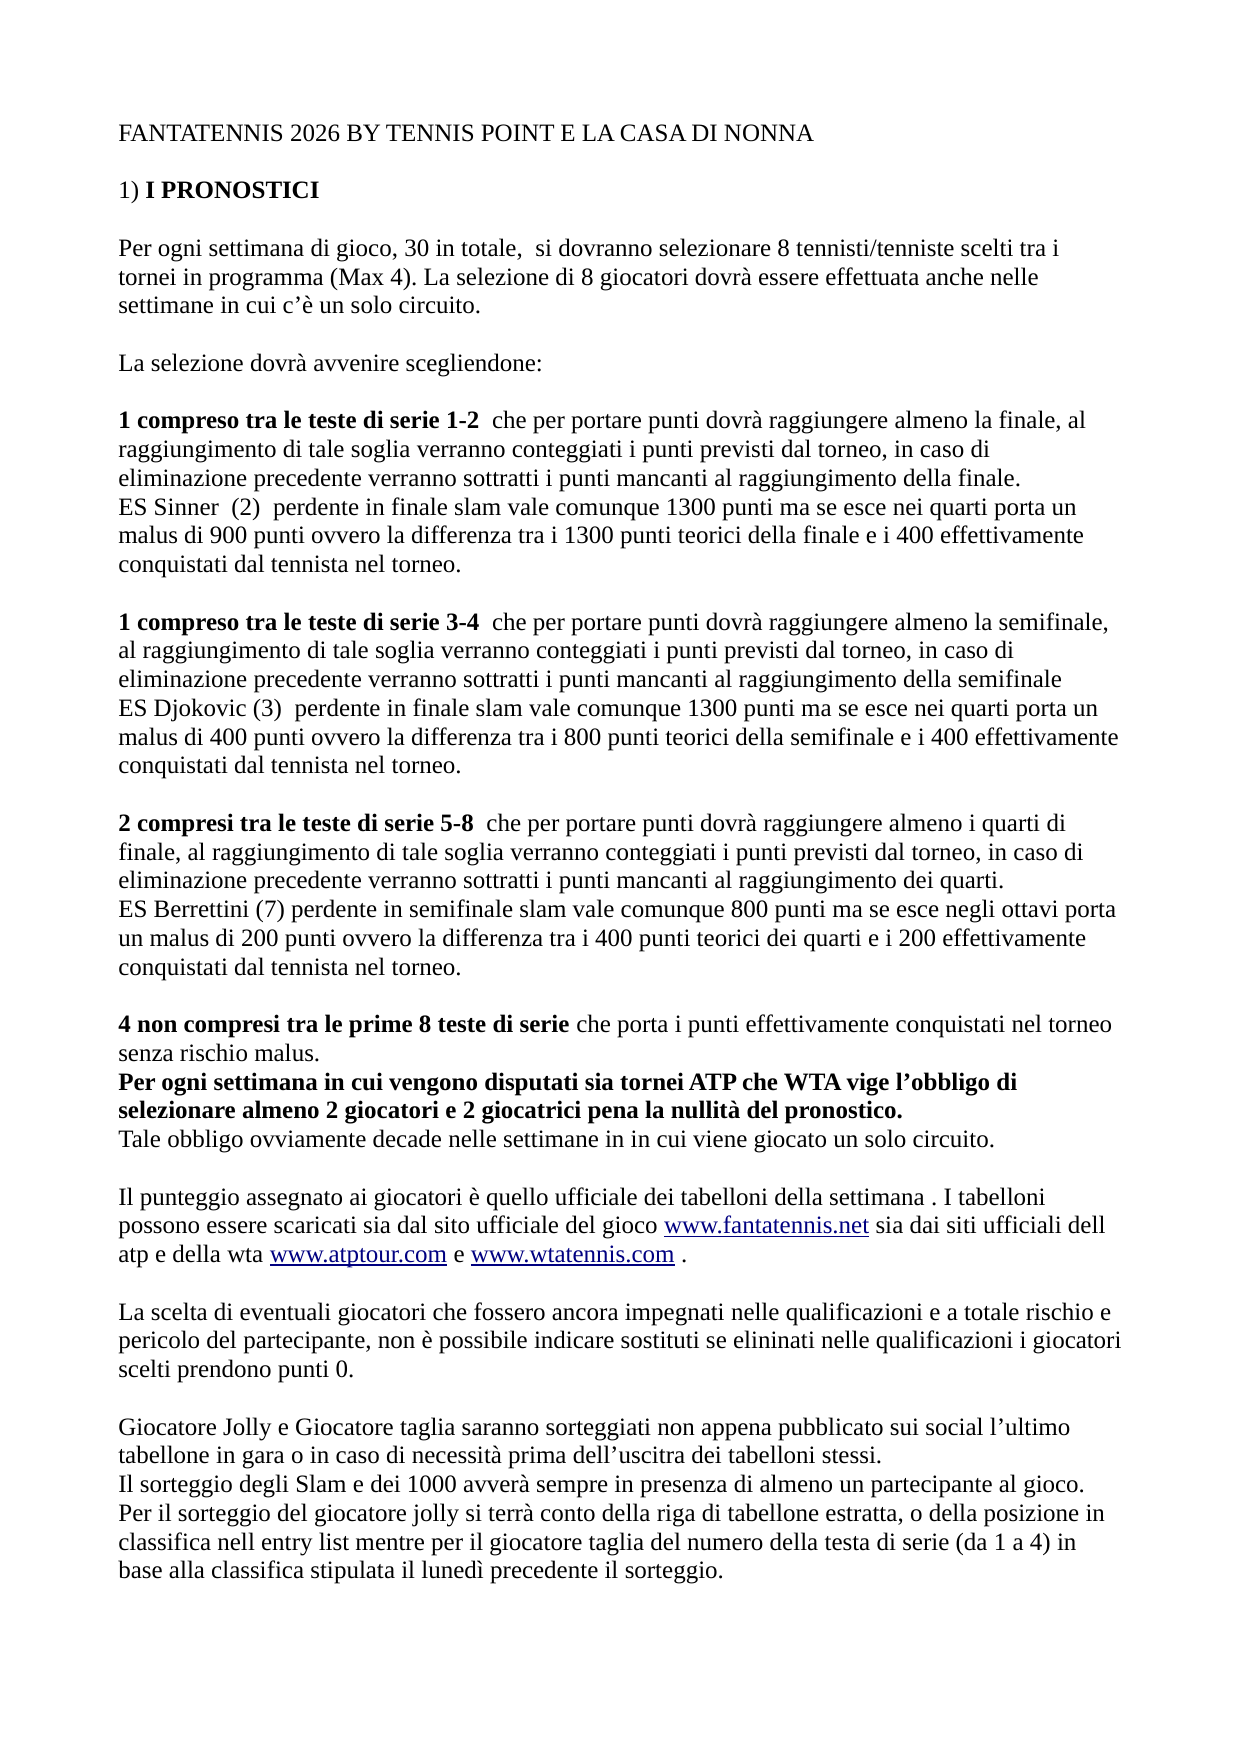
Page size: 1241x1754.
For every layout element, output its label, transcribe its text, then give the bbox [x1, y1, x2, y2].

text 1) I PRONOSTICI [118, 176, 1122, 204]
text 2 compresi tra le teste di serie 5-8 che per portare punti dovrà raggiungere almeno i quarti di finale, al raggiungimento di tale soglia verranno conteggiati i punti previsti dal torneo, in caso di eliminazione precedente verranno sottratti i punti mancanti al raggiungimento dei quarti. [118, 808, 1122, 894]
text ES Djokovic (3) perdente in finale slam vale comunque 1300 punti ma se esce nei quarti porta un malus di 400 punti ovvero la differenza tra i 800 punti teorici della semifinale e i 400 effettivamente conquistati dal tennista nel torneo. [118, 693, 1122, 779]
text Per ogni settimana in cui vengono disputati sia tornei ATP che WTA vige l’obbligo di selezionare almeno 2 giocatori e 2 giocatrici pena la nullità del pronostico. [118, 1067, 1122, 1124]
text ES Berrettini (7) perdente in semifinale slam vale comunque 800 punti ma se esce negli ottavi porta un malus di 200 punti ovvero la differenza tra i 400 punti teorici dei quarti e i 200 effettivamente conquistati dal tennista nel torneo. [118, 894, 1122, 981]
text La scelta di eventuali giocatori che fossero ancora impegnati nelle qualificazioni e a totale rischio e pericolo del partecipante, non è possibile indicare sostituti se elininati nelle qualificazioni i giocatori scelti prendono punti 0. [118, 1297, 1122, 1383]
text Per il sorteggio del giocatore jolly si terrà conto della riga di tabellone estratta, o della posizione in classifica nell entry list mentre per il giocatore taglia del numero della testa di serie (da 1 a 4) in base alla classifica stipulata il lunedì precedente il sorteggio. [118, 1498, 1122, 1584]
text La selezione dovrà avvenire scegliendone: [118, 348, 1122, 377]
text Il sorteggio degli Slam e dei 1000 avverà sempre in presenza di almeno un partecipante al gioco. [118, 1469, 1122, 1498]
text Per ogni settimana di gioco, 30 in totale, si dovranno selezionare 8 tennisti/tenniste scelti tra i tornei in programma (Max 4). La selezione di 8 giocatori dovrà essere effettuata anche nelle settimane in cui c’è un solo circuito. [118, 233, 1122, 319]
text Giocatore Jolly e Giocatore taglia saranno sorteggiati non appena pubblicato sui social l’ultimo tabellone in gara o in caso di necessità prima dell’uscitra dei tabelloni stessi. [118, 1412, 1122, 1469]
text Il punteggio assegnato ai giocatori è quello ufficiale dei tabelloni della settimana . I tabelloni possono essere scaricati sia dal sito ufficiale del gioco www.fantatennis.net sia dai siti ufficiali dell atp e della wta www.atptour.com e www.wtatennis.com . [118, 1182, 1122, 1268]
text ES Sinner (2) perdente in finale slam vale comunque 1300 punti ma se esce nei quarti porta un malus di 900 punti ovvero la differenza tra i 1300 punti teorici della finale e i 400 effettivamente conquistati dal tennista nel torneo. [118, 492, 1122, 578]
text 1 compreso tra le teste di serie 3-4 che per portare punti dovrà raggiungere almeno la semifinale, al raggiungimento di tale soglia verranno conteggiati i punti previsti dal torneo, in caso di eliminazione precedente verranno sottratti i punti mancanti al raggiungimento della semifinale [118, 607, 1122, 693]
text FANTATENNIS 2026 BY TENNIS POINT E LA CASA DI NONNA [118, 118, 1122, 147]
text 1 compreso tra le teste di serie 1-2 che per portare punti dovrà raggiungere almeno la finale, al raggiungimento di tale soglia verranno conteggiati i punti previsti dal torneo, in caso di eliminazione precedente verranno sottratti i punti mancanti al raggiungimento della finale. [118, 406, 1122, 492]
text Tale obbligo ovviamente decade nelle settimane in in cui viene giocato un solo circuito. [118, 1124, 1122, 1153]
text 4 non compresi tra le prime 8 teste di serie che porta i punti effettivamente conquistati nel torneo senza rischio malus. [118, 1009, 1122, 1067]
